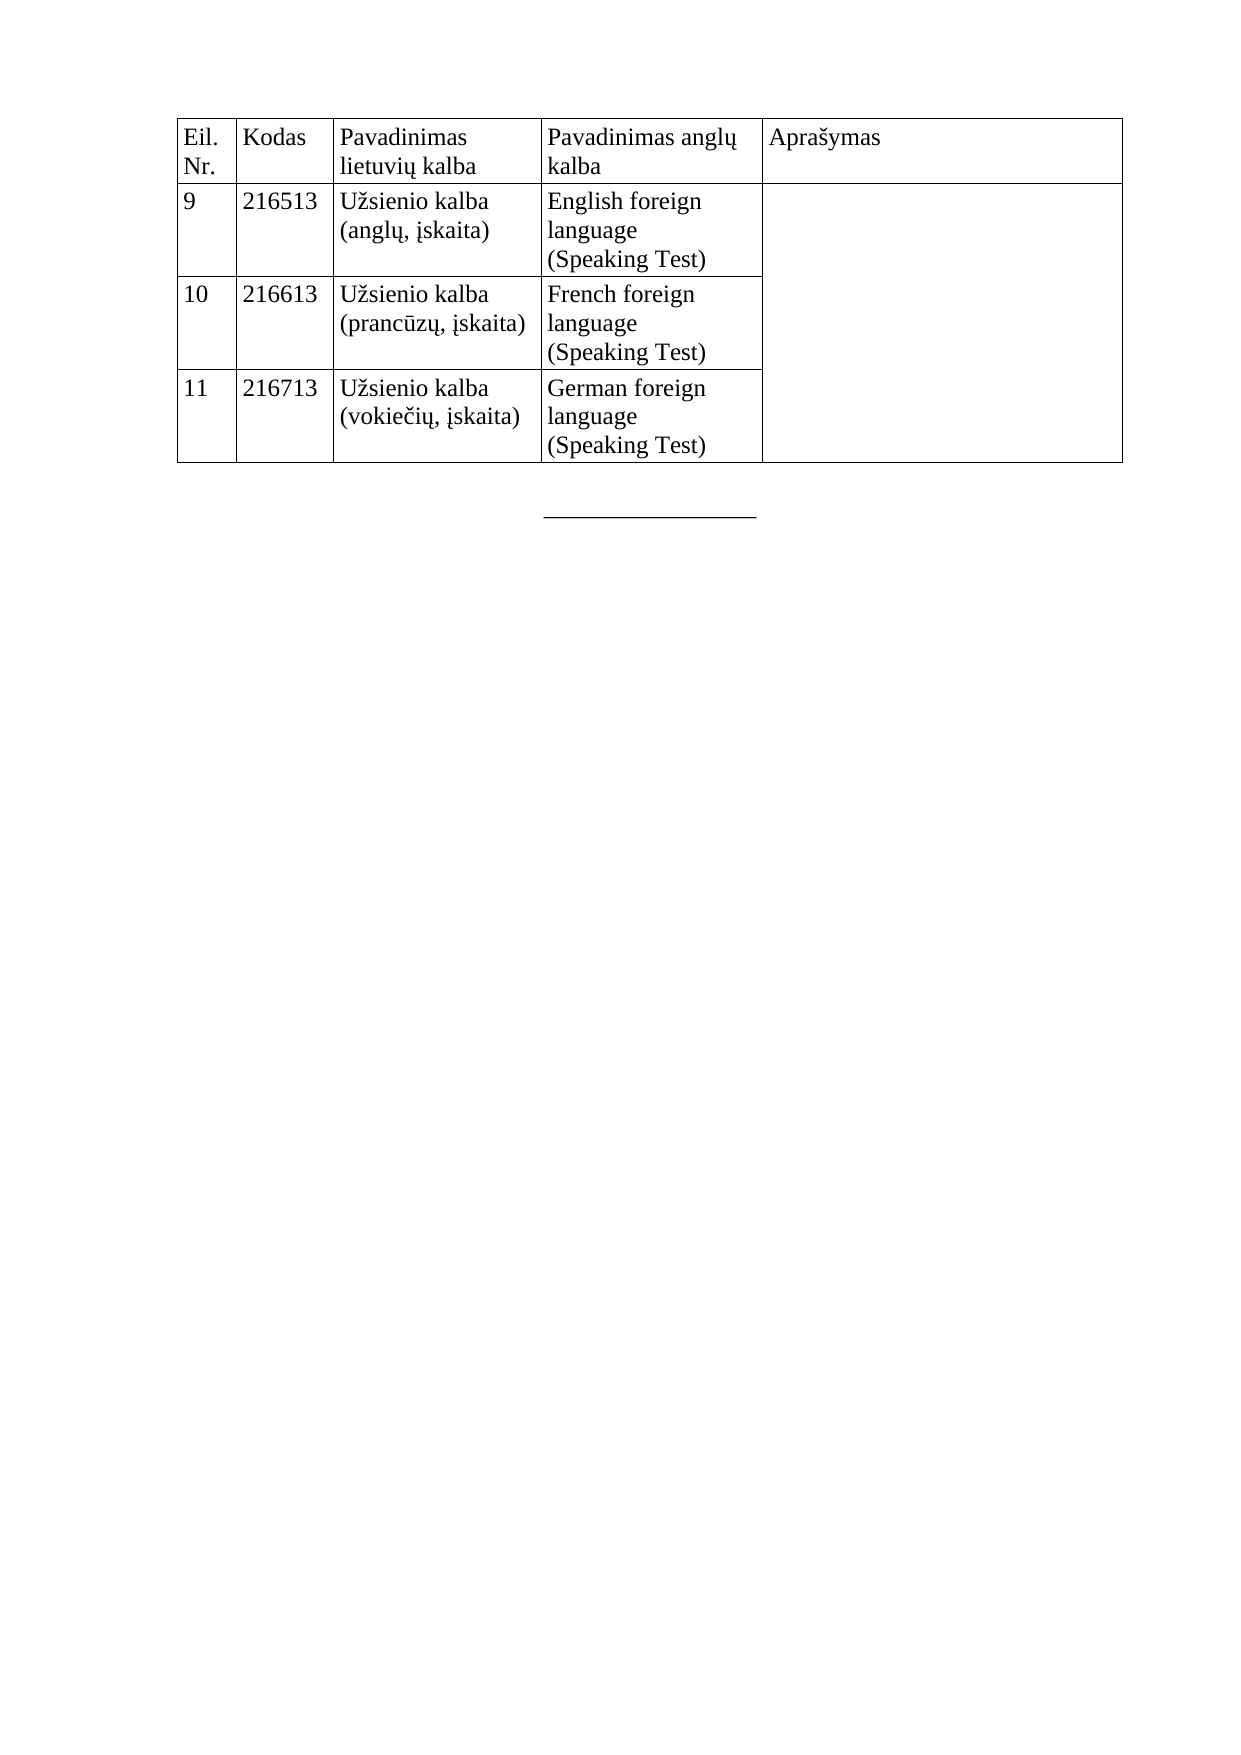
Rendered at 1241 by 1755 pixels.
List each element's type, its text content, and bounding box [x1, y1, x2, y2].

table_cell Užsienio kalba (anglų, įskaita) [334, 184, 541, 276]
table_cell Užsienio kalba (vokiečių, įskaita) [334, 370, 541, 462]
table_cell English foreign language (Speaking Test) [542, 184, 762, 276]
table_cell [763, 184, 1122, 462]
table_cell 216613 [237, 277, 333, 369]
table_cell French foreign language (Speaking Test) [542, 277, 762, 369]
table_header Aprašymas [763, 119, 1122, 182]
table_cell German foreign language (Speaking Test) [542, 370, 762, 462]
table_header Pavadinimas anglų kalba [542, 119, 762, 182]
table_cell 216513 [237, 184, 333, 276]
table_cell 11 [178, 370, 236, 462]
table_header Pavadinimas lietuvių kalba [334, 119, 541, 182]
table_cell 9 [178, 184, 236, 276]
table_cell 10 [178, 277, 236, 369]
table_cell Užsienio kalba (prancūzų, įskaita) [334, 277, 541, 369]
table_header Kodas [237, 119, 333, 182]
text _________________ [177, 492, 1122, 520]
table_header Eil. Nr. [178, 119, 236, 182]
table_cell 216713 [237, 370, 333, 462]
